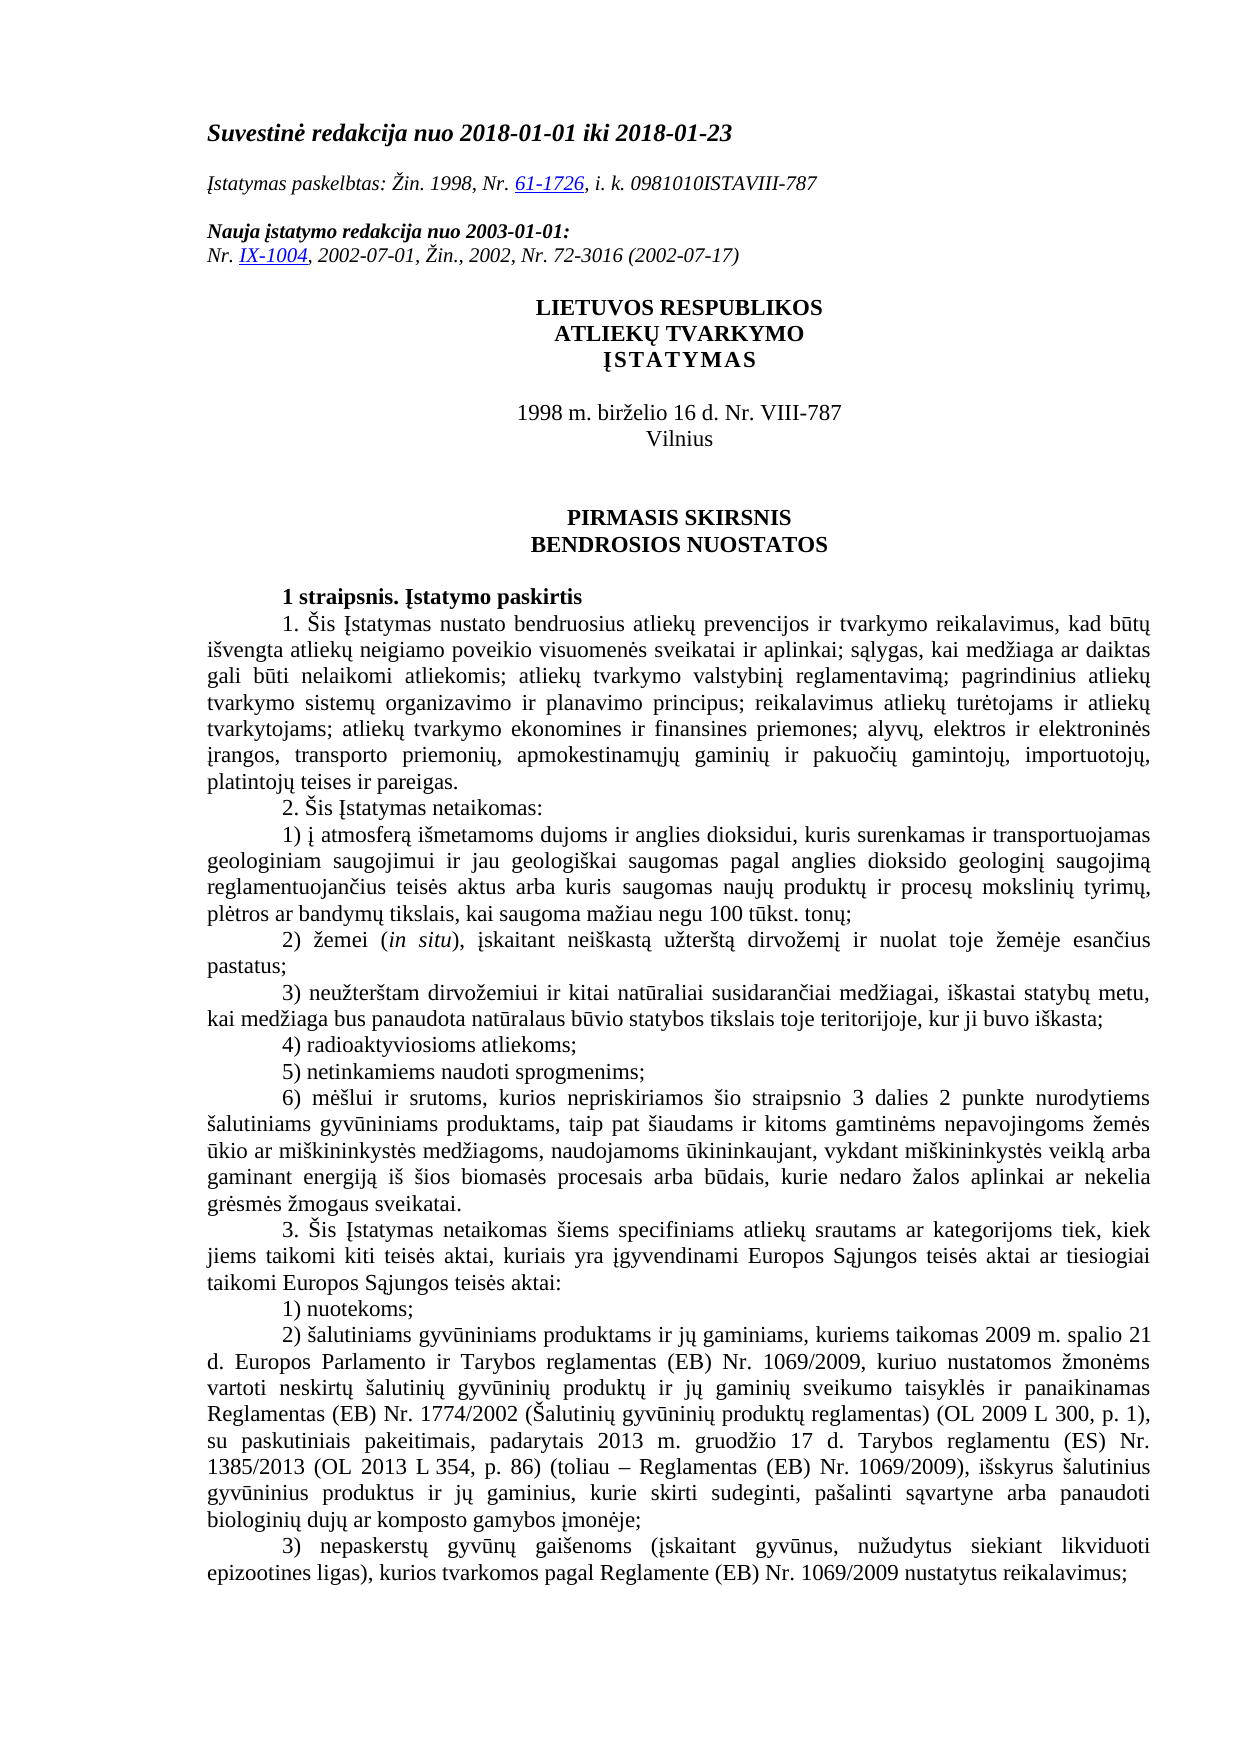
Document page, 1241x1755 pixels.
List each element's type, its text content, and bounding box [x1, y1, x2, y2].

text 1 straipsnis. Įstatymo paskirtis [207, 583, 1152, 610]
text 5) netinkamiems naudoti sprogmenims; [207, 1058, 1152, 1084]
text 2) žemei (in situ), įskaitant neiškastą užterštą dirvožemį ir nuolat toje žemėje esančius pastatus; [207, 926, 1152, 979]
text 1) nuotekoms; [207, 1295, 1152, 1321]
text BENDROSIOS NUOSTATOS [207, 531, 1152, 557]
text Suvestinė redakcija nuo 2018-01-01 iki 2018-01-23 [207, 118, 1152, 147]
text 3. Šis Įstatymas netaikomas šiems specifiniams atliekų srautams ar kategorijoms tiek, kiek jiems taikomi kiti teisės aktai, kuriais yra įgyvendinami Europos Sąjungos teisės aktai ar tiesiogiai taikomi Europos Sąjungos teisės aktai: [207, 1216, 1152, 1295]
text Nauja įstatymo redakcija nuo 2003-01-01: [207, 219, 1152, 243]
text LIETUVOS RESPUBLIKOS ATLIEKŲ TVARKYMO ĮSTATYMAS [207, 293, 1152, 373]
text 6) mėšlui ir srutoms, kurios nepriskiriamos šio straipsnio 3 dalies 2 punkte nurodytiems šalutiniams gyvūniniams produktams, taip pat šiaudams ir kitoms gamtinėms nepavojingoms žemės ūkio ar miškininkystės medžiagoms, naudojamoms ūkininkaujant, vykdant miškininkystės veiklą arba gaminant energiją iš šios biomasės procesais arba būdais, kurie nedaro žalos aplinkai ar nekelia grėsmės žmogaus sveikatai. [207, 1084, 1152, 1216]
text Pirmasis skirsnis [207, 504, 1152, 531]
text 3) neužterštam dirvožemiui ir kitai natūraliai susidarančiai medžiagai, iškastai statybų metu, kai medžiaga bus panaudota natūralaus būvio statybos tikslais toje teritorijoje, kur ji buvo iškasta; [207, 979, 1152, 1031]
text Nr. IX-1004, 2002-07-01, Žin., 2002, Nr. 72-3016 (2002-07-17) [207, 243, 1152, 267]
text 3) nepaskerstų gyvūnų gaišenoms (įskaitant gyvūnus, nužudytus siekiant likviduoti epizootines ligas), kurios tvarkomos pagal Reglamente (EB) Nr. 1069/2009 nustatytus reikalavimus; [207, 1532, 1152, 1585]
text Įstatymas paskelbtas: Žin. 1998, Nr. 61-1726, i. k. 0981010ISTAVIII-787 [207, 171, 1152, 195]
text 1. Šis Įstatymas nustato bendruosius atliekų prevencijos ir tvarkymo reikalavimus, kad būtų išvengta atliekų neigiamo poveikio visuomenės sveikatai ir aplinkai; sąlygas, kai medžiaga ar daiktas gali būti nelaikomi atliekomis; atliekų tvarkymo valstybinį reglamentavimą; pagrindinius atliekų tvarkymo sistemų organizavimo ir planavimo principus; reikalavimus atliekų turėtojams ir atliekų tvarkytojams; atliekų tvarkymo ekonomines ir finansines priemones; alyvų, elektros ir elektroninės įrangos, transporto priemonių, apmokestinamųjų gaminių ir pakuočių gamintojų, importuotojų, platintojų teises ir pareigas. [207, 610, 1152, 794]
text 1) į atmosferą išmetamoms dujoms ir anglies dioksidui, kuris surenkamas ir transportuojamas geologiniam saugojimui ir jau geologiškai saugomas pagal anglies dioksido geologinį saugojimą reglamentuojančius teisės aktus arba kuris saugomas naujų produktų ir procesų mokslinių tyrimų, plėtros ar bandymų tikslais, kai saugoma mažiau negu 100 tūkst. tonų; [207, 821, 1152, 926]
text 4) radioaktyviosioms atliekoms; [207, 1031, 1152, 1058]
text 2) šalutiniams gyvūniniams produktams ir jų gaminiams, kuriems taikomas 2009 m. spalio 21 d. Europos Parlamento ir Tarybos reglamentas (EB) Nr. 1069/2009, kuriuo nustatomos žmonėms vartoti neskirtų šalutinių gyvūninių produktų ir jų gaminių sveikumo taisyklės ir panaikinamas Reglamentas (EB) Nr. 1774/2002 (Šalutinių gyvūninių produktų reglamentas) (OL 2009 L 300, p. 1), su paskutiniais pakeitimais, padarytais 2013 m. gruodžio 17 d. Tarybos reglamentu (ES) Nr. 1385/2013 (OL 2013 L 354, p. 86) (toliau – Reglamentas (EB) Nr. 1069/2009), išskyrus šalutinius gyvūninius produktus ir jų gaminius, kurie skirti sudeginti, pašalinti sąvartyne arba panaudoti biologinių dujų ar komposto gamybos įmonėje; [207, 1321, 1152, 1532]
text 2. Šis Įstatymas netaikomas: [207, 794, 1152, 821]
text 1998 m. birželio 16 d. Nr. VIII-787 Vilnius [207, 399, 1152, 452]
